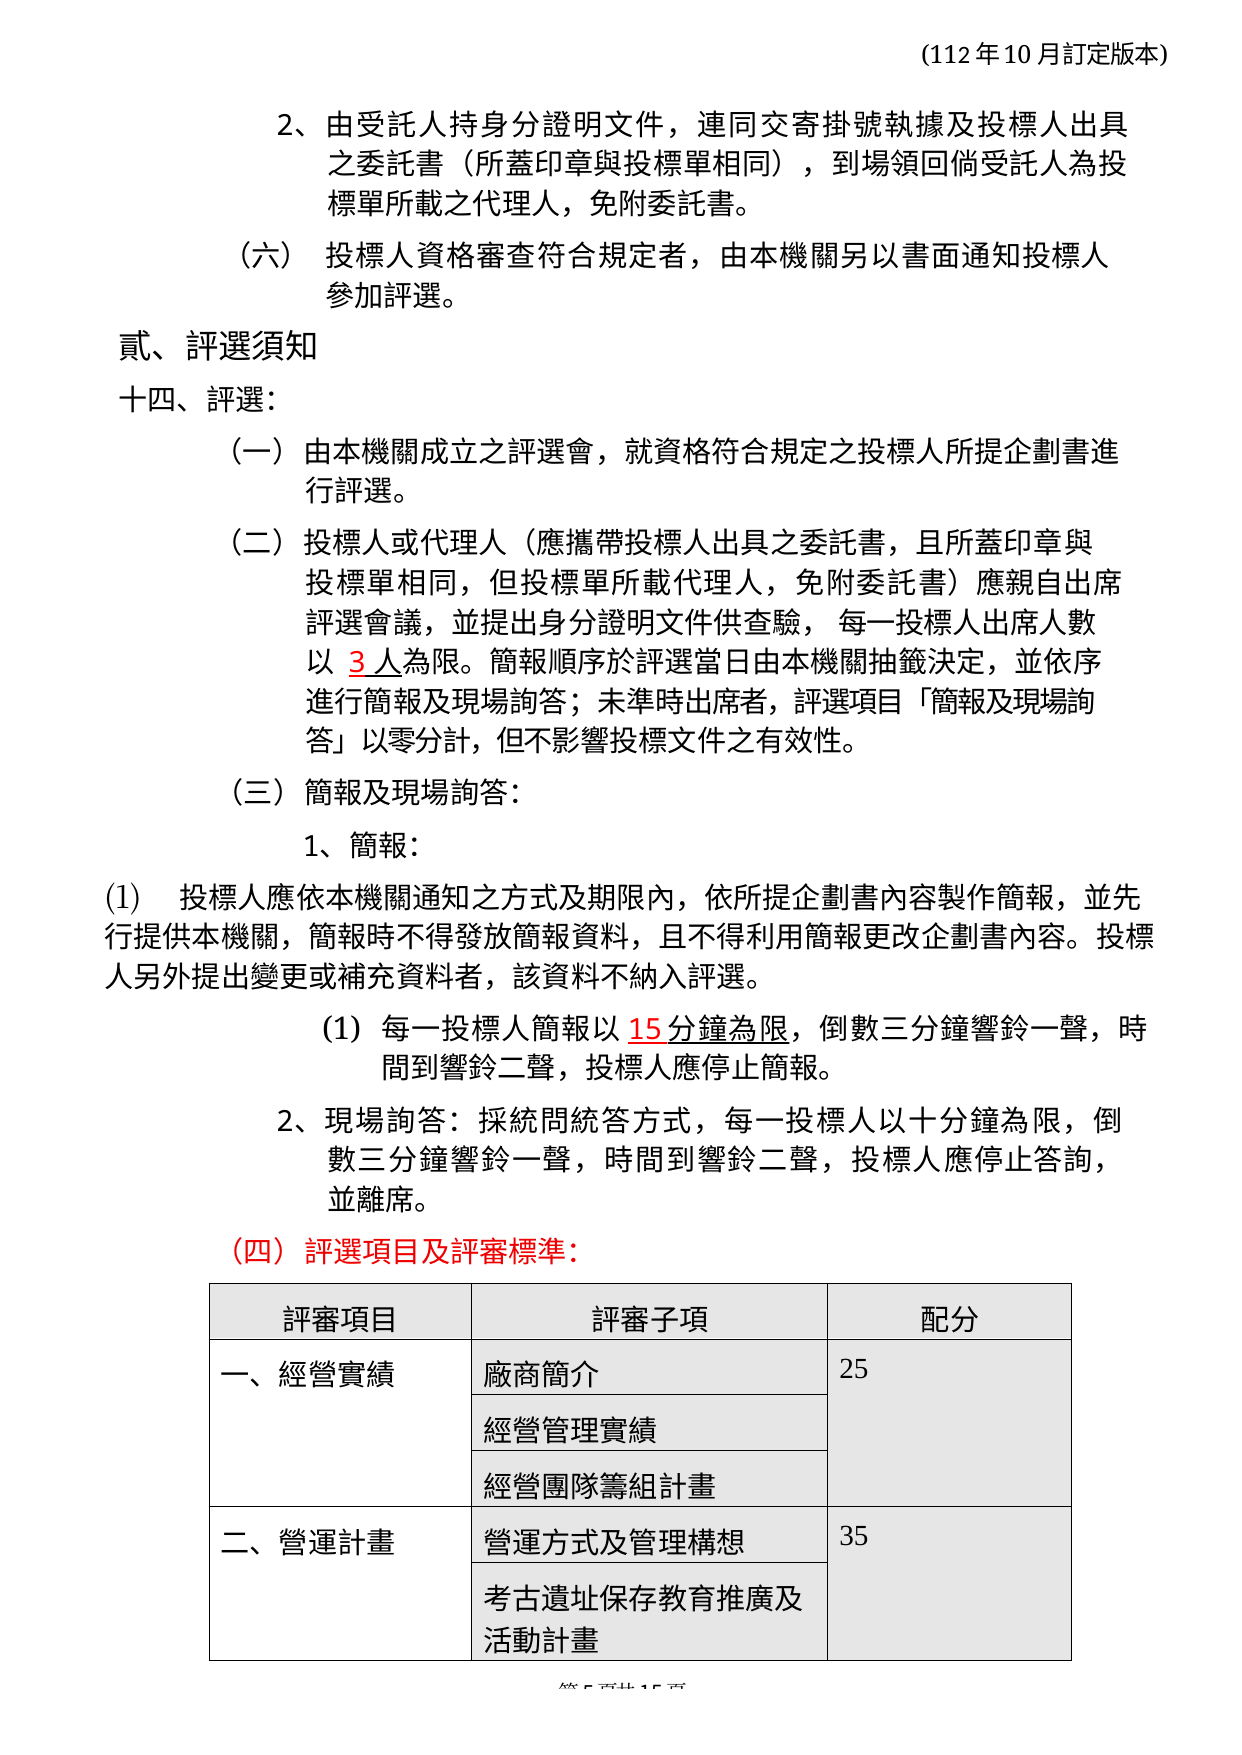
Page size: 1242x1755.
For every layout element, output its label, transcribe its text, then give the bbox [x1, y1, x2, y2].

table_cell 35 [828, 1507, 1071, 1660]
text 2、由受託人持身分證明文件，連同交寄掛號執據及投標人出具之委託書（所蓋印章與投標單相同），到場領回倘受託人為投標單所載之代理人，免附委託書。 [276, 103, 1128, 222]
table_header 配分 [828, 1284, 1071, 1338]
table_cell 考古遺址保存教育推廣及活動計畫 [472, 1563, 827, 1660]
text （六） 投標人資格審查符合規定者，由本機關另以書面通知投標人參加評選。 [222, 235, 1123, 314]
text （三）簡報及現場詢答： [214, 772, 586, 812]
text 1、簡報： [214, 824, 586, 864]
table_header 評審子項 [472, 1284, 827, 1338]
table_cell 二、營運計畫 [210, 1507, 471, 1660]
table_cell 經營團隊籌組計畫 [472, 1451, 827, 1506]
table_cell 25 [828, 1340, 1071, 1506]
table_cell 一、經營實績 [210, 1340, 471, 1506]
text （四）評選項目及評審標準： [214, 1231, 1169, 1270]
table_cell 營運方式及管理構想 [472, 1507, 827, 1562]
table_cell 廠商簡介 [472, 1340, 827, 1394]
text 2、現場詢答：採統問統答方式，每一投標人以十分鐘為限，倒數三分鐘響鈴一聲，時間到響鈴二聲，投標人應停止答詢，並離席。 [276, 1099, 1123, 1218]
text （二）投標人或代理人（應攜帶投標人出具之委託書，且所蓋印章與投標單相同，但投標單所載代理人，免附委託書）應親自出席評選會議，並提出身分證明文件供查驗， 每一投標人出席人數以 3 人為限。簡報順序於評選當日由本機關抽籤決定，並依序進行簡報及現場詢答；未準時出席者，評選項目「簡報及現場詢答」以零分計，但不影響投標文件之有效性。 [213, 522, 1123, 760]
text 十四、評選： [118, 378, 1128, 418]
table_header 評審項目 [210, 1284, 471, 1338]
list 投標人應依本機關通知之方式及期限內，依所提企劃書內容製作簡報，並先行提供本機關，簡報時不得發放簡報資料，且不得利用簡報更改企劃書內容。投標人另外提出變更或補充資料者，該資料不納入評選。 [104, 876, 1157, 995]
text 貳、評選須知 [118, 326, 1128, 366]
text （一）由本機關成立之評選會，就資格符合規定之投標人所提企劃書進行評選。 [213, 431, 1123, 510]
table_cell 經營管理實績 [472, 1395, 827, 1450]
list 每一投標人簡報以15分鐘為限，倒數三分鐘響鈴一聲，時間到響鈴二聲，投標人應停止簡報。 [322, 1008, 1169, 1087]
